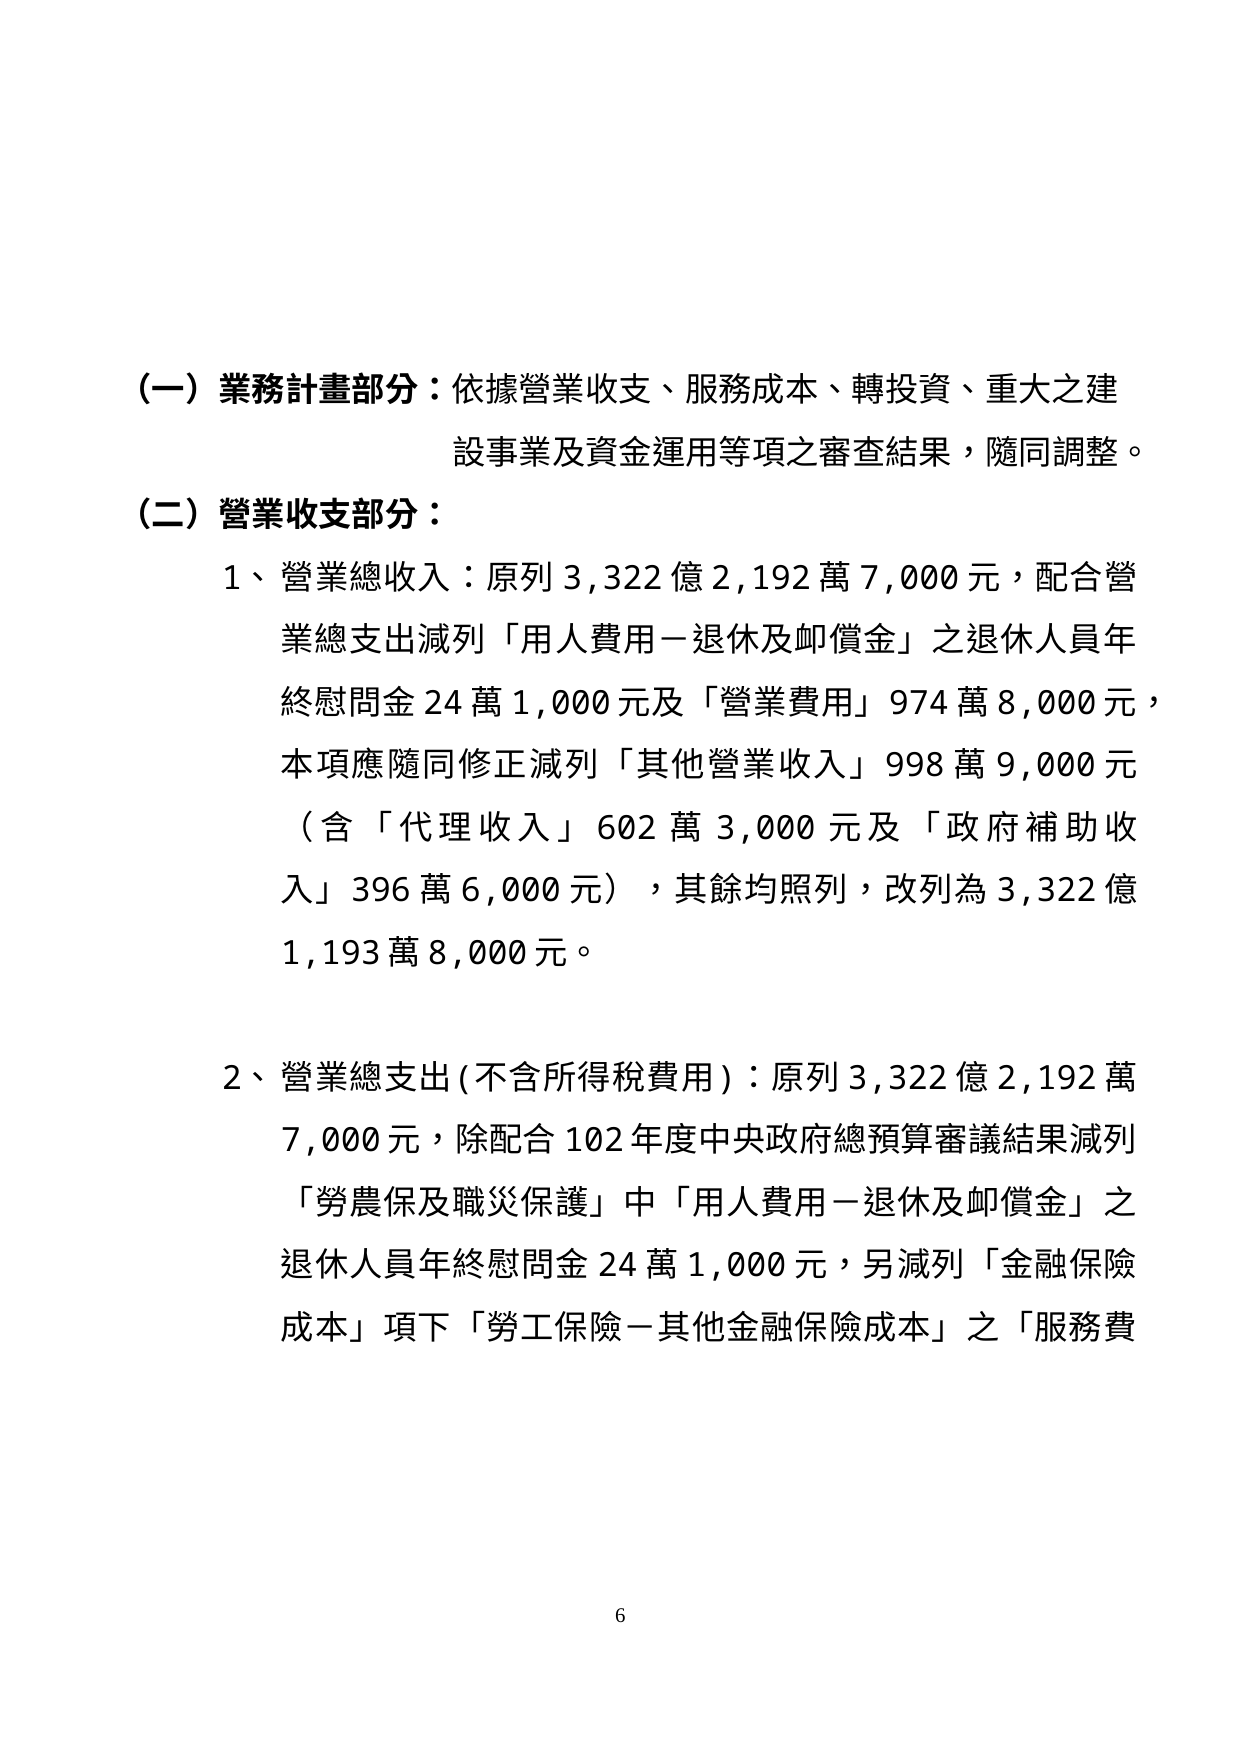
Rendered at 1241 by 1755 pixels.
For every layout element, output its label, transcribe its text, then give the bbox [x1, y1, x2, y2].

list 營業總支出(不含所得稅費用)：原列3,322億2,192萬7,000元，除配合102年度中央政府總預算審議結果減列「勞農保及職災保護」中「用人費用－退休及卹償金」之退休人員年終慰問金24萬1,000元，另減列「金融保險成本」項下「勞工保險－其他金融保險成本」之「服務費用」7,779萬3,000元（含「代理費」7,745萬6,000元及「專業服務費」之「法律事務費」33萬7,000元）、「其他營業成本」項下「委託調查研究費」27萬7,000元，並隨同增列「提存責任準備」7,807萬元；另減列「營業費用」項下「業務費用」之「服務費用」690萬8,000元（含「印刷裝訂與廣告費」500萬元、「代理費」100萬元、「專業服務費」90萬8,000元）、「管理費用」之「服務費用」60萬元（含「印刷裝訂與廣告費」10萬元及「公共關係費」50萬元）、「其他營業費用」224萬元，增減互抵後，共計減列998萬9,000元，其餘均照列，改列為3,322億1,193萬8,000元。【1,2,3,5,6,7,8,9,15,17,18,19】 [222, 1033, 1138, 1346]
text （一）業務計畫部分：依據營業收支、服務成本、轉投資、重大之建設事業及資金運用等項之審查結果，隨同調整。 [118, 346, 1138, 471]
text （二）營業收支部分： [118, 471, 1138, 533]
list 營業總收入：原列3,322億2,192萬7,000元，配合營業總支出減列「用人費用－退休及卹償金」之退休人員年終慰問金24萬1,000元及「營業費用」974萬8,000元，本項應隨同修正減列「其他營業收入」998萬9,000元（含「代理收入」602萬3,000元及「政府補助收入」396萬6,000元），其餘均照列，改列為3,322億1,193萬8,000元。 [222, 533, 1138, 971]
